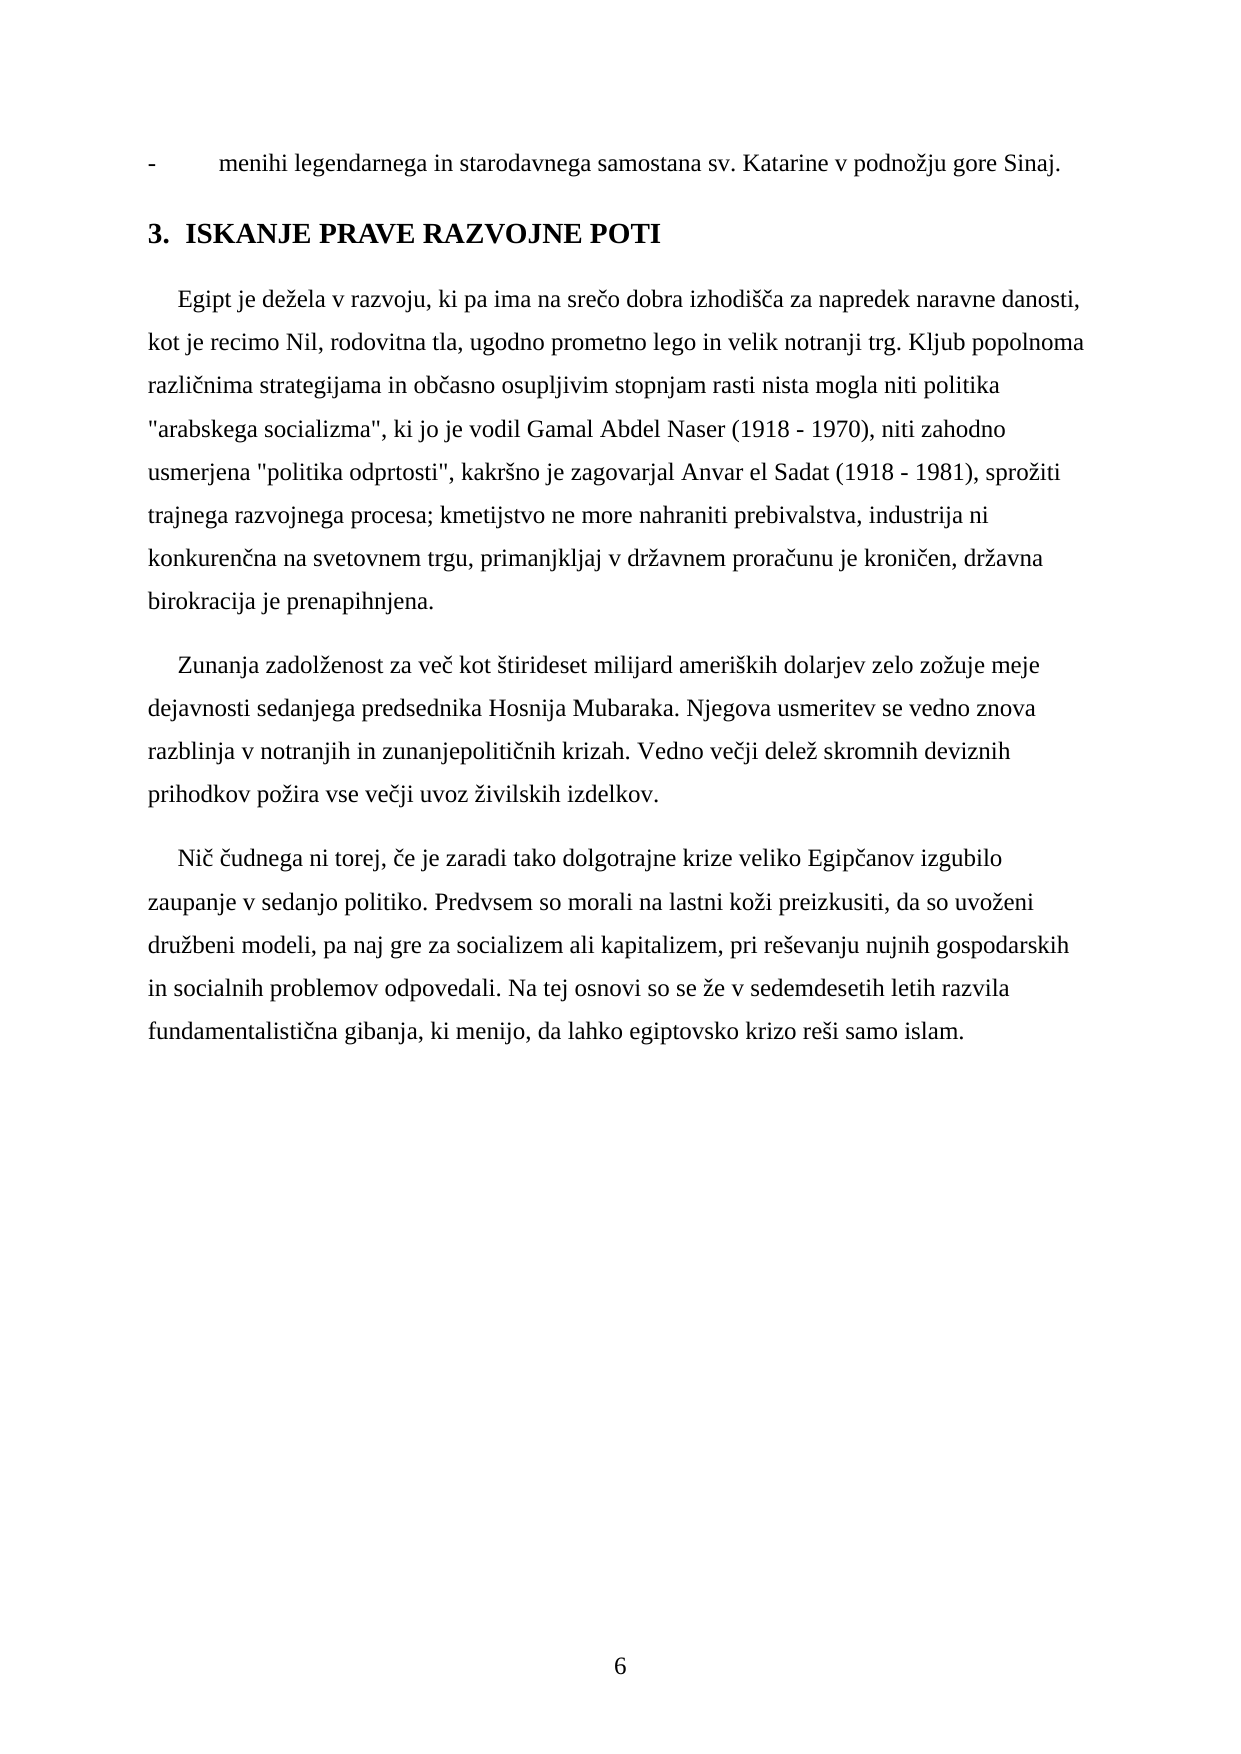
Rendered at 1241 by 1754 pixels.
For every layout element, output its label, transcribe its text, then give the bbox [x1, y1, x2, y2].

subtitle ISKANJE PRAVE RAZVOJNE POTI [148, 216, 1093, 249]
text Nič čudnega ni torej, če je zaradi tako dolgotrajne krize veliko Egipčanov izgubilo zaupanje v sedanjo politiko. Predvsem so morali na lastni koži preizkusiti, da so uvoženi družbeni modeli, pa naj gre za socializem ali kapitalizem, pri reševanju nujnih gospodarskih in socialnih problemov odpovedali. Na tej osnovi so se že v sedemdesetih letih razvila fundamentalistična gibanja, ki menijo, da lahko egiptovsko krizo reši samo islam. [148, 843, 1093, 1045]
text - menihi legendarnega in starodavnega samostana sv. Katarine v podnožju gore Sinaj. [148, 148, 1093, 176]
text Zunanja zadolženost za več kot štirideset milijard ameriških dolarjev zelo zožuje meje dejavnosti sedanjega predsednika Hosnija Mubaraka. Njegova usmeritev se vedno znova razblinja v notranjih in zunanjepolitičnih krizah. Vedno večji delež skromnih deviznih prihodkov požira vse večji uvoz živilskih izdelkov. [148, 650, 1093, 808]
text Egipt je dežela v razvoju, ki pa ima na srečo dobra izhodišča za napredek naravne danosti, kot je recimo Nil, rodovitna tla, ugodno prometno lego in velik notranji trg. Kljub popolnoma različnima strategijama in občasno osupljivim stopnjam rasti nista mogla niti politika "arabskega socializma", ki jo je vodil Gamal Abdel Naser (1918 - 1970), niti zahodno usmerjena "politika odprtosti", kakršno je zagovarjal Anvar el Sadat (1918 - 1981), sprožiti trajnega razvojnega procesa; kmetijstvo ne more nahraniti prebivalstva, industrija ni konkurenčna na svetovnem trgu, primanjkljaj v državnem proračunu je kroničen, državna birokracija je prenapihnjena. [148, 284, 1093, 615]
